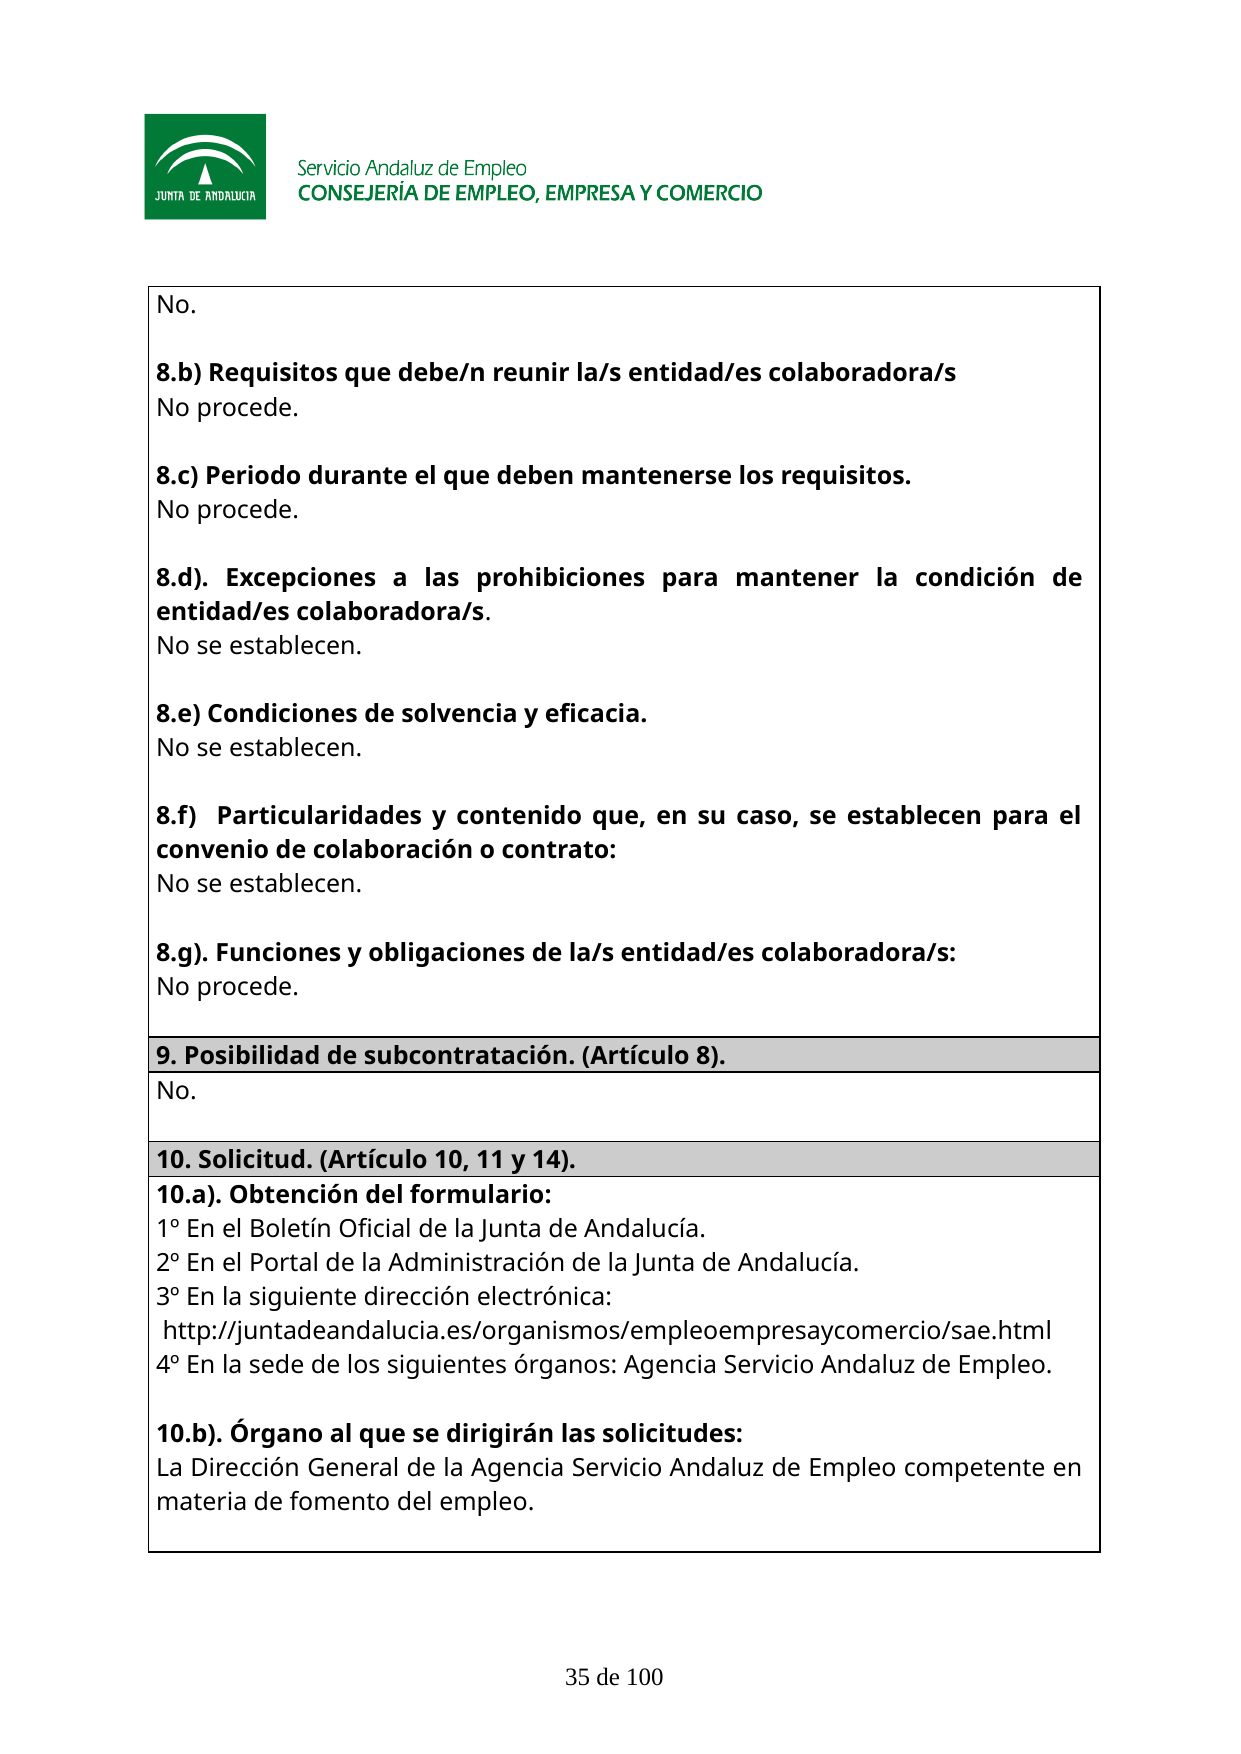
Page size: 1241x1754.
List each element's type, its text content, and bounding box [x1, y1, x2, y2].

table_cell No. 8.b) Requisitos que debe/n reunir la/s entidad/es colaboradora/s No procede. 8.c) Periodo durante el que deben mantenerse los requisitos. No procede. 8.d). Excepciones a las prohibiciones para mantener la condición de entidad/es colaboradora/s. No se establecen. 8.e) Condiciones de solvencia y eficacia. No se establecen. 8.f) Particularidades y contenido que, en su caso, se establecen para el convenio de colaboración o contrato: No se establecen. 8.g). Funciones y obligaciones de la/s entidad/es colaboradora/s: No procede. [149, 287, 1099, 1036]
table_cell No. [149, 1073, 1099, 1141]
table_cell 10. Solicitud. (Artículo 10, 11 y 14). [149, 1142, 1099, 1176]
picture [137, 107, 769, 226]
table_cell 9. Posibilidad de subcontratación. (Artículo 8). [149, 1038, 1099, 1071]
table_cell 10.a). Obtención del formulario: 1º En el Boletín Oficial de la Junta de Andalucía. 2º En el Portal de la Administración de la Junta de Andalucía. 3º En la siguiente dirección electrónica: http://juntadeandalucia.es/organismos/empleoempresaycomercio/sae.html 4º En la sede de los siguientes órganos: Agencia Servicio Andaluz de Empleo. 10.b). Órgano al que se dirigirán las solicitudes: La Dirección General de la Agencia Servicio Andaluz de Empleo competente en materia de fomento del empleo. [149, 1177, 1099, 1551]
